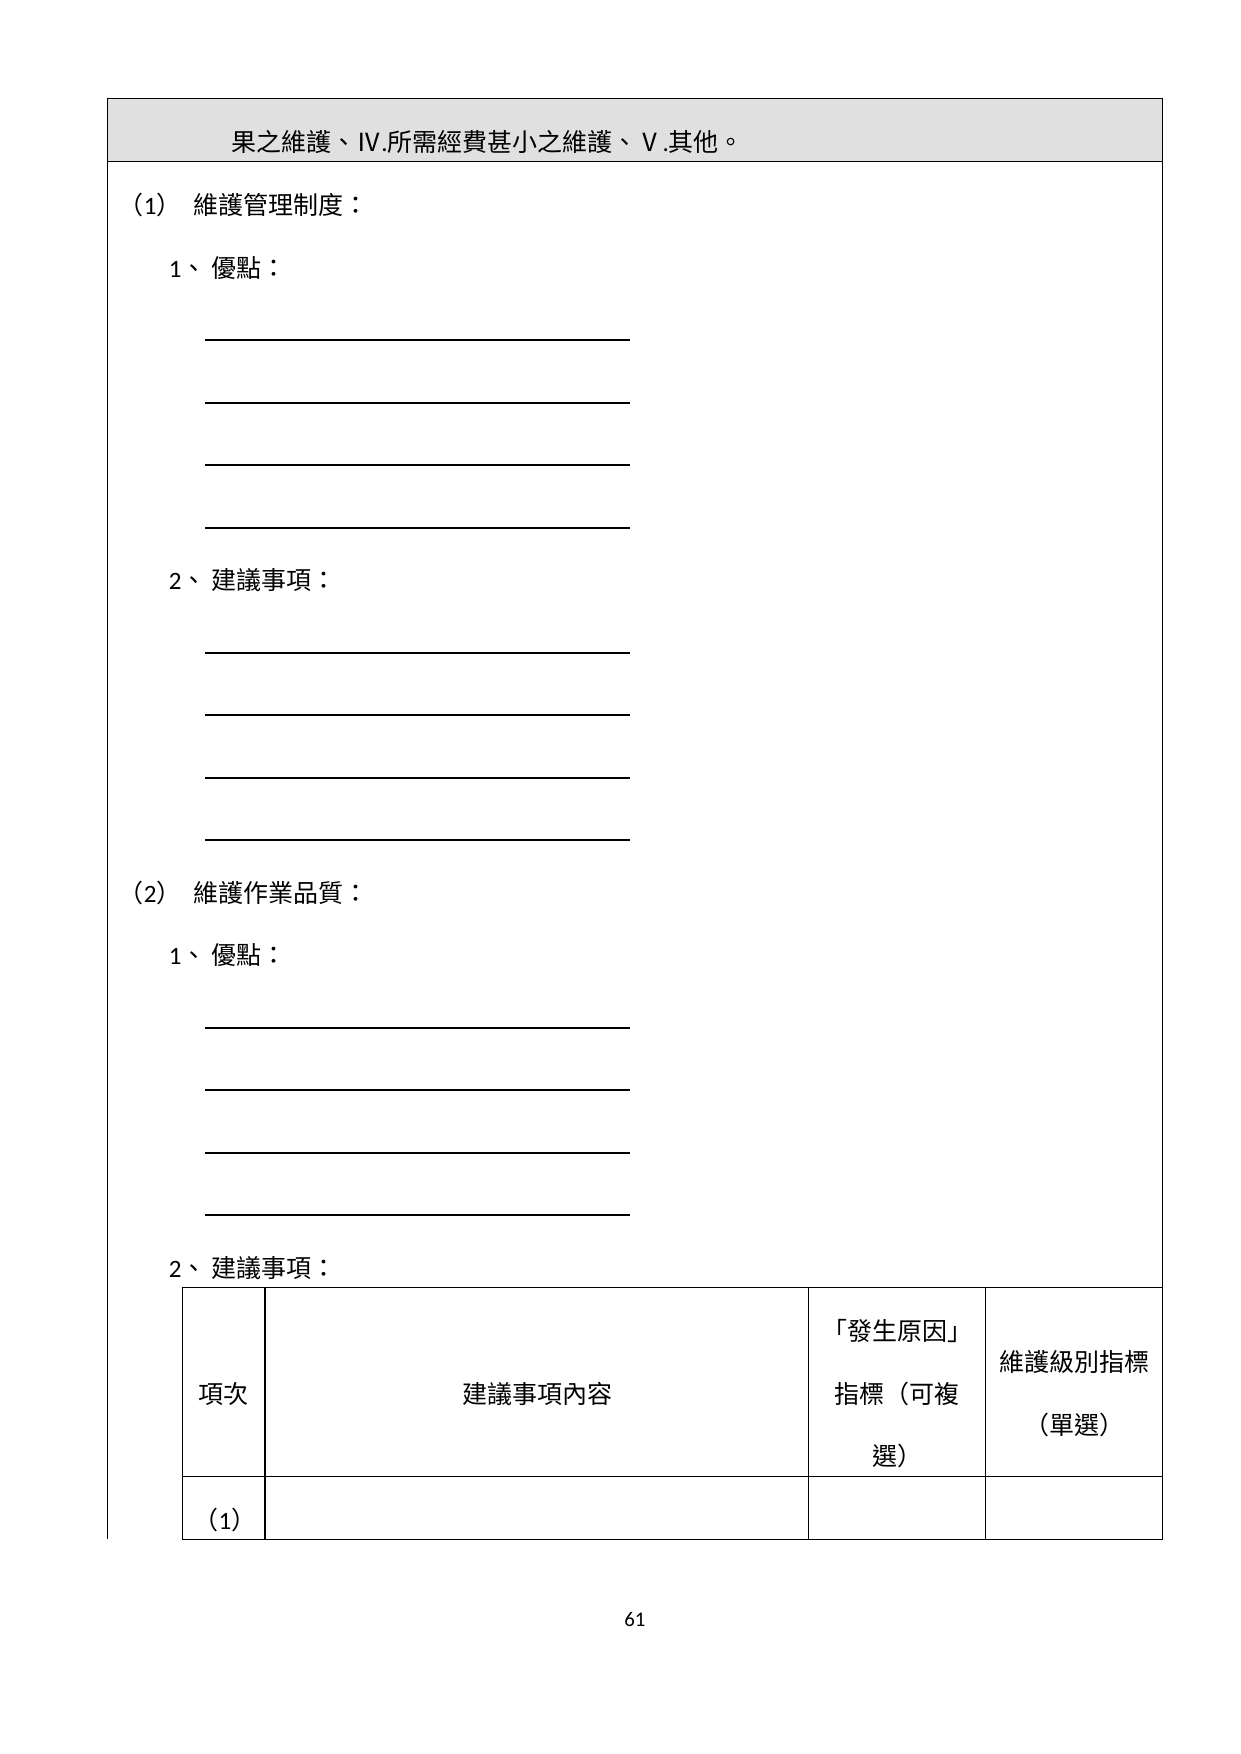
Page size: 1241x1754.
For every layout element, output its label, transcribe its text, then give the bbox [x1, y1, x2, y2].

table_cell 維護級別指標（單選） [986, 1288, 1162, 1476]
table_cell [986, 1477, 1162, 1539]
table_cell [183, 1477, 264, 1539]
table_cell 項次 [183, 1288, 264, 1476]
table_cell [108, 1476, 182, 1539]
table_cell 維護管理制度： 優點： [108, 162, 1162, 537]
table_cell [266, 1477, 808, 1539]
table_cell 建議事項內容 [266, 1288, 808, 1476]
table_cell 果之維護、Ⅳ.所需經費甚小之維護、Ⅴ.其他。 [108, 99, 1162, 161]
table_cell [809, 1477, 985, 1539]
table_cell 建議事項： 維護作業品質： 優點： 建議事項： [108, 537, 1162, 1287]
table_cell 「發生原因」指標（可複選） [809, 1288, 985, 1476]
table_cell [108, 1287, 182, 1476]
